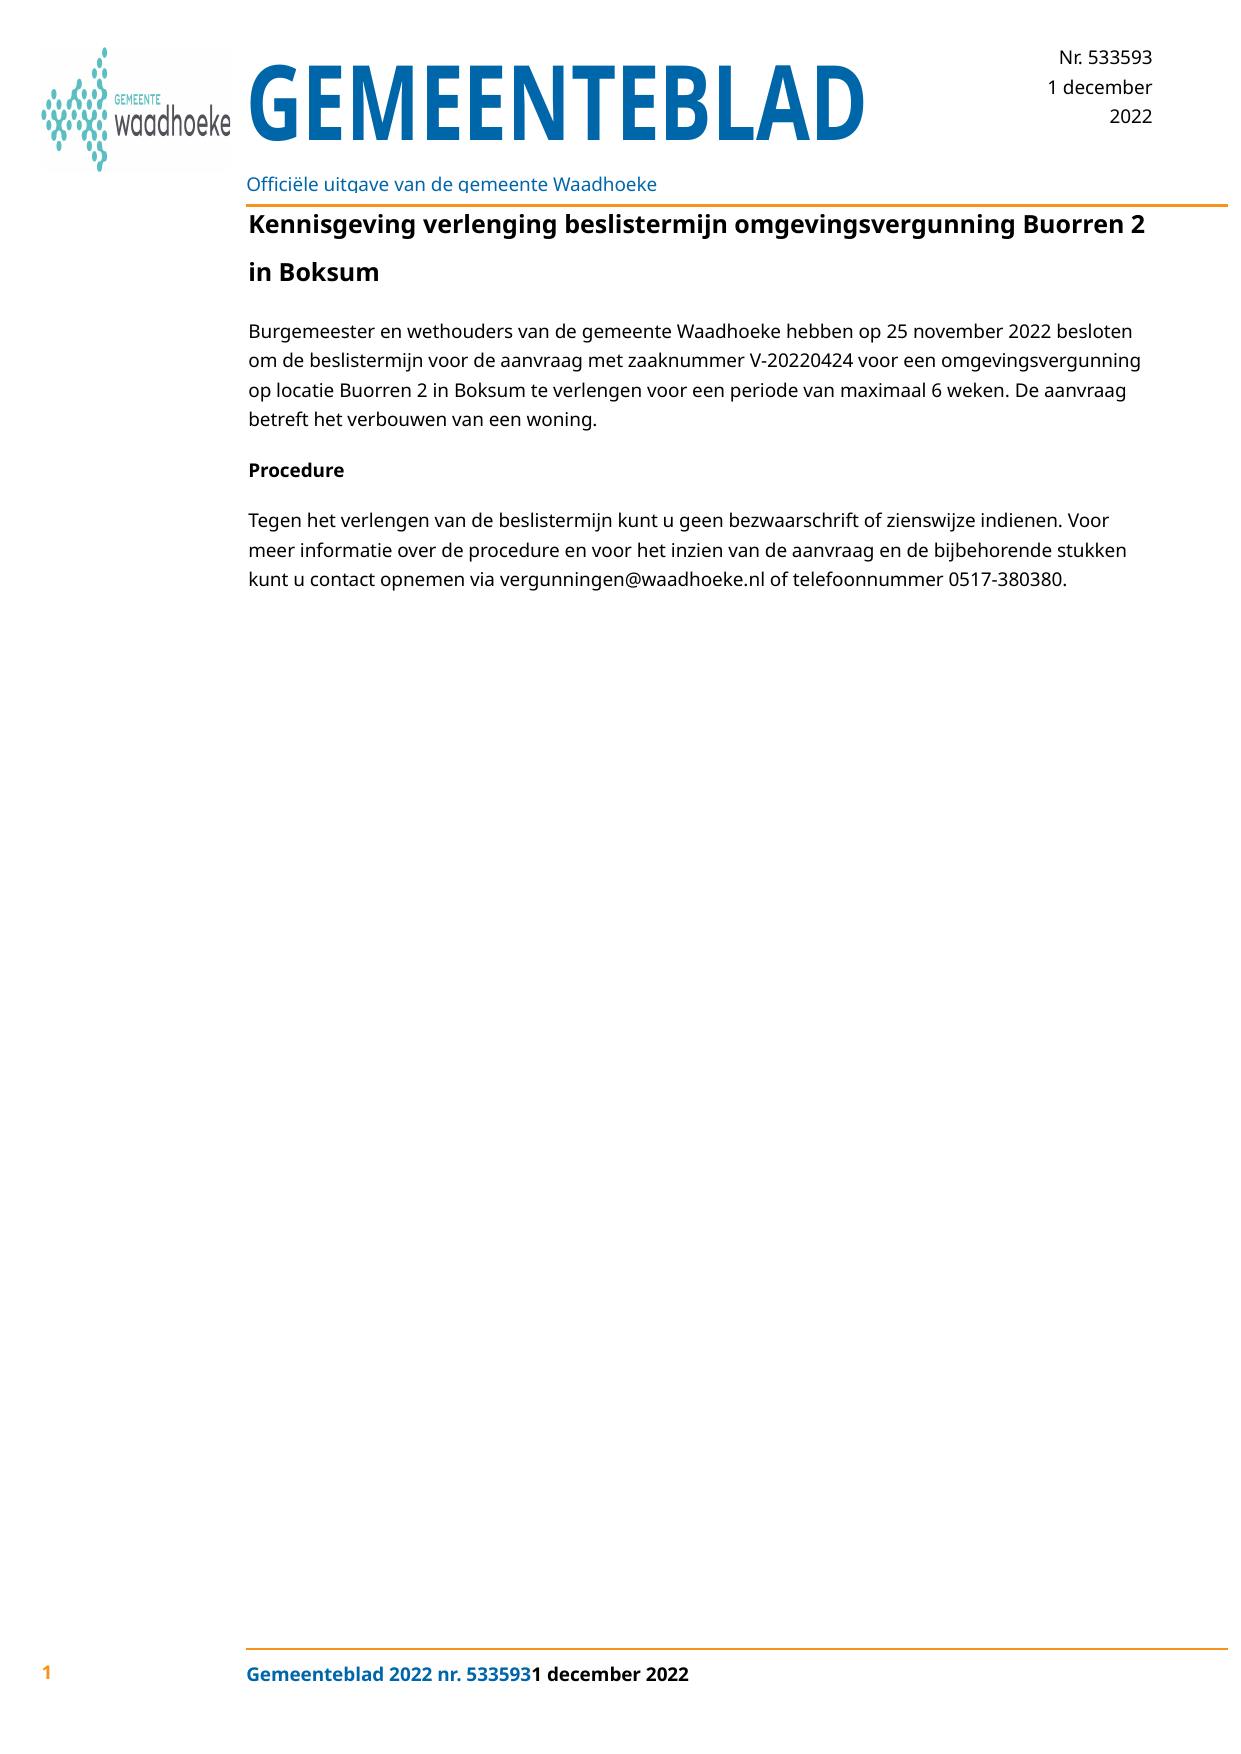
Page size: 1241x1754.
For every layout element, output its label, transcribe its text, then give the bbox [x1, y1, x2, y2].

picture [41, 47, 231, 172]
text Kennisgeving verlenging beslistermijn omgevingsvergunning Buorren 2 in Boksum [248, 207, 1152, 288]
text Tegen het verlengen van de beslistermijn kunt u geen bezwaarschrift of zienswijze indienen. Voor meer informatie over de procedure en voor het inzien van de aanvraag en de bijbehorende stukken kunt u contact opnemen via vergunningen@waadhoeke.nl of telefoonnummer 0517-380380. [248, 507, 1152, 592]
text Burgemeester en wethouders van de gemeente Waadhoeke hebben op 25 november 2022 besloten om de beslistermijn voor de aanvraag met zaaknummer V-20220424 voor een omgevingsvergunning op locatie Buorren 2 in Boksum te verlengen voor een periode van maximaal 6 weken. De aanvraag betreft het verbouwen van een woning. [248, 318, 1152, 432]
text Procedure [248, 457, 1152, 483]
